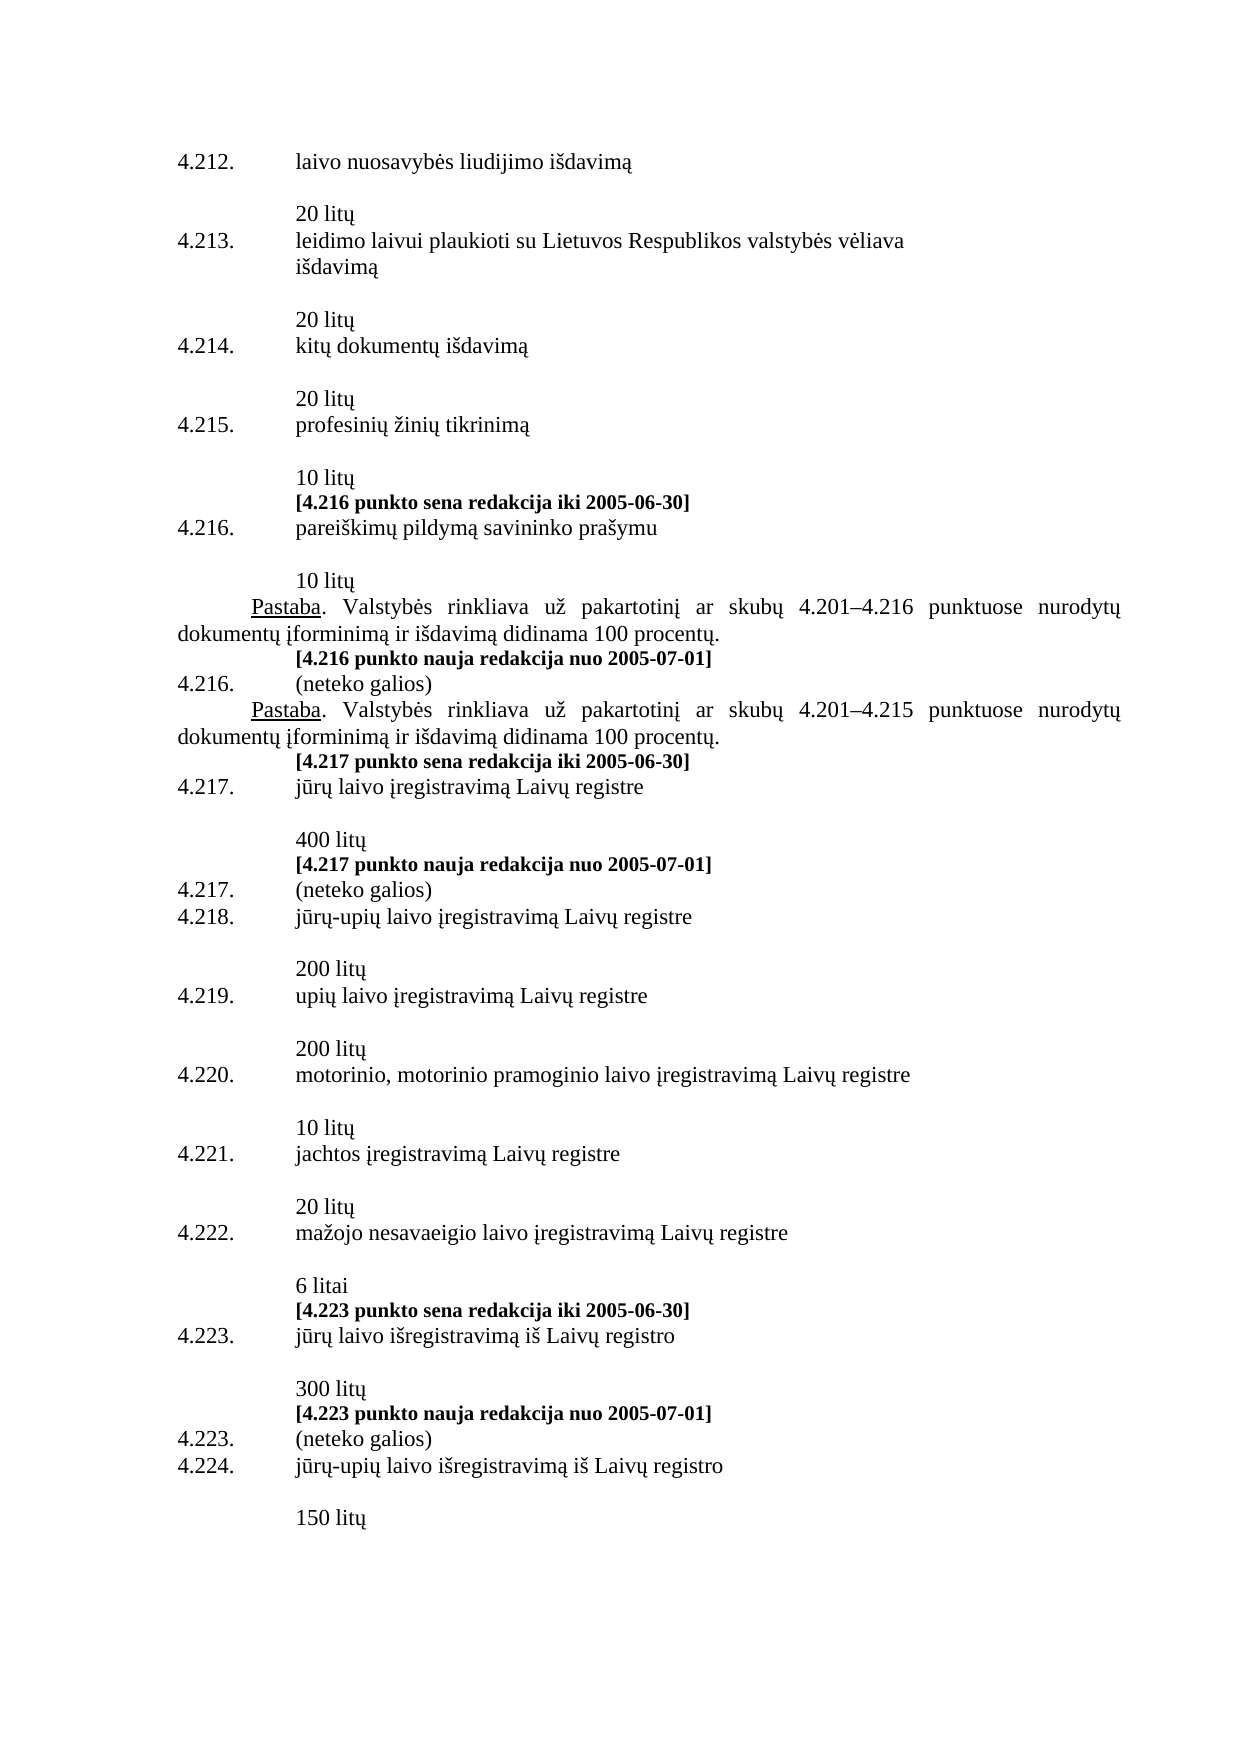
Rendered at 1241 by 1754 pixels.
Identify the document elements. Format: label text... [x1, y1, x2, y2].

text 4.220. motorinio, motorinio pramoginio laivo įregistravimą Laivų registre 10 litų [177, 1061, 945, 1140]
text 4.214. kitų dokumentų išdavimą 20 litų [177, 332, 945, 411]
text 4.213. leidimo laivui plaukioti su Lietuvos Respublikos valstybės vėliava išdavimą 20 litų [177, 227, 945, 332]
text 4.216. pareiškimų pildymą savininko prašymu 10 litų [177, 514, 945, 593]
text 4.217. jūrų laivo įregistravimą Laivų registre 400 litų [177, 773, 945, 852]
text 4.219. upių laivo įregistravimą Laivų registre 200 litų [177, 982, 945, 1061]
text 4.222. mažojo nesavaeigio laivo įregistravimą Laivų registre 6 litai [177, 1219, 945, 1298]
text 4.224. jūrų-upių laivo išregistravimą iš Laivų registro 150 litų [177, 1452, 945, 1531]
text [4.216 punkto sena redakcija iki 2005-06-30] [177, 490, 945, 514]
text 4.218. jūrų-upių laivo įregistravimą Laivų registre 200 litų [177, 903, 945, 982]
text 4.223. jūrų laivo išregistravimą iš Laivų registro 300 litų [177, 1322, 945, 1401]
text Pastaba. Valstybės rinkliava už pakartotinį ar skubų 4.201–4.215 punktuose nurodytų dokumentų įforminimą ir išdavimą didinama 100 procentų. [177, 697, 1122, 749]
text [4.223 punkto sena redakcija iki 2005-06-30] [177, 1298, 945, 1322]
text 4.215. profesinių žinių tikrinimą 10 litų [177, 411, 945, 490]
text [4.217 punkto sena redakcija iki 2005-06-30] [177, 749, 945, 773]
text [4.216 punkto nauja redakcija nuo 2005-07-01] [177, 646, 1122, 670]
text 4.216. (neteko galios) [177, 670, 945, 697]
text Pastaba. Valstybės rinkliava už pakartotinį ar skubų 4.201–4.216 punktuose nurodytų dokumentų įforminimą ir išdavimą didinama 100 procentų. [177, 593, 1122, 646]
text 4.223. (neteko galios) [177, 1425, 945, 1452]
text 4.221. jachtos įregistravimą Laivų registre 20 litų [177, 1140, 945, 1219]
text 4.212. laivo nuosavybės liudijimo išdavimą 20 litų [177, 148, 945, 227]
text [4.223 punkto nauja redakcija nuo 2005-07-01] [177, 1401, 1122, 1425]
text 4.217. (neteko galios) [177, 876, 945, 903]
text [4.217 punkto nauja redakcija nuo 2005-07-01] [177, 852, 1122, 876]
